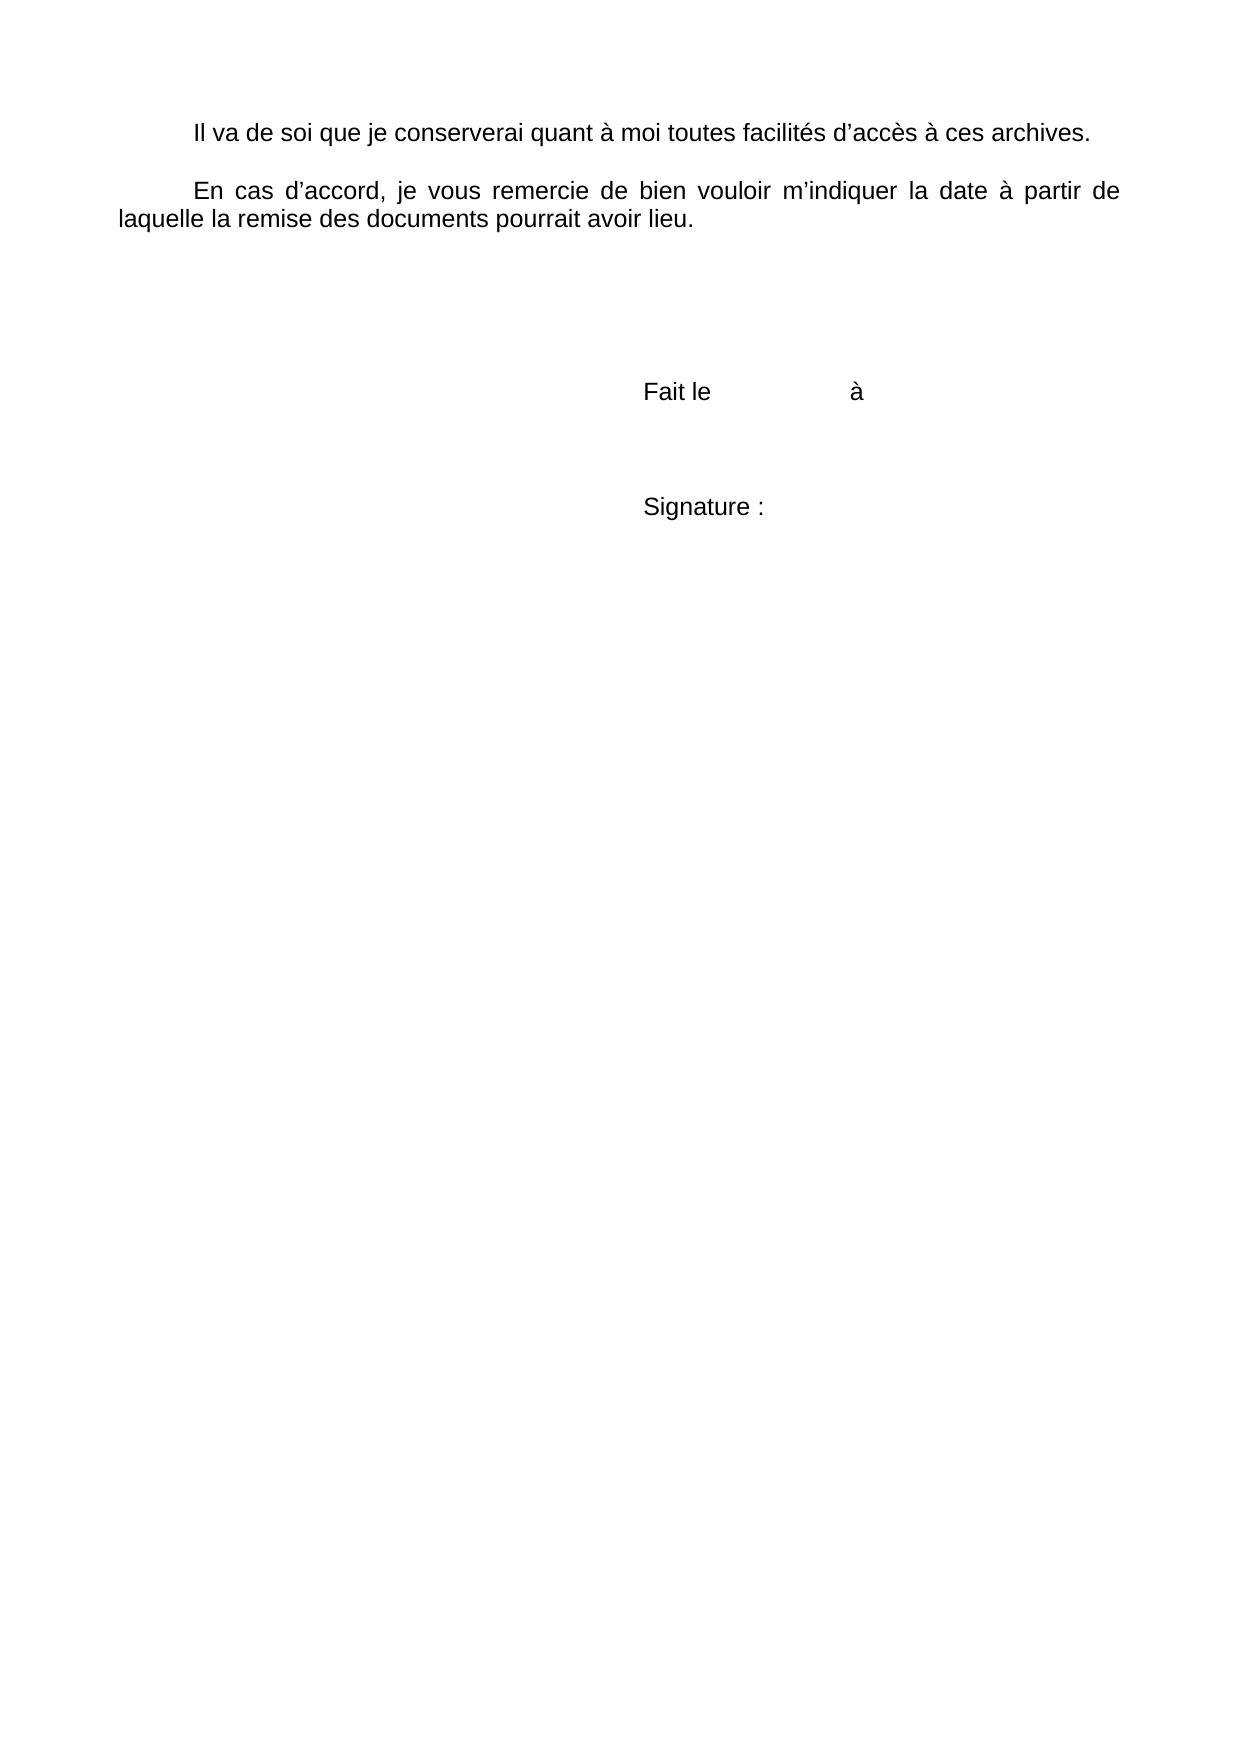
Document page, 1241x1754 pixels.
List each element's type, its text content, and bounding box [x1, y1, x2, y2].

text En cas d’accord, je vous remercie de bien vouloir m’indiquer la date à partir de laquelle la remise des documents pourrait avoir lieu. [118, 176, 1122, 233]
text Signature : [118, 492, 1122, 521]
text Fait le à [118, 377, 1122, 406]
text Il va de soi que je conserverai quant à moi toutes facilités d’accès à ces archives. [118, 118, 1122, 147]
